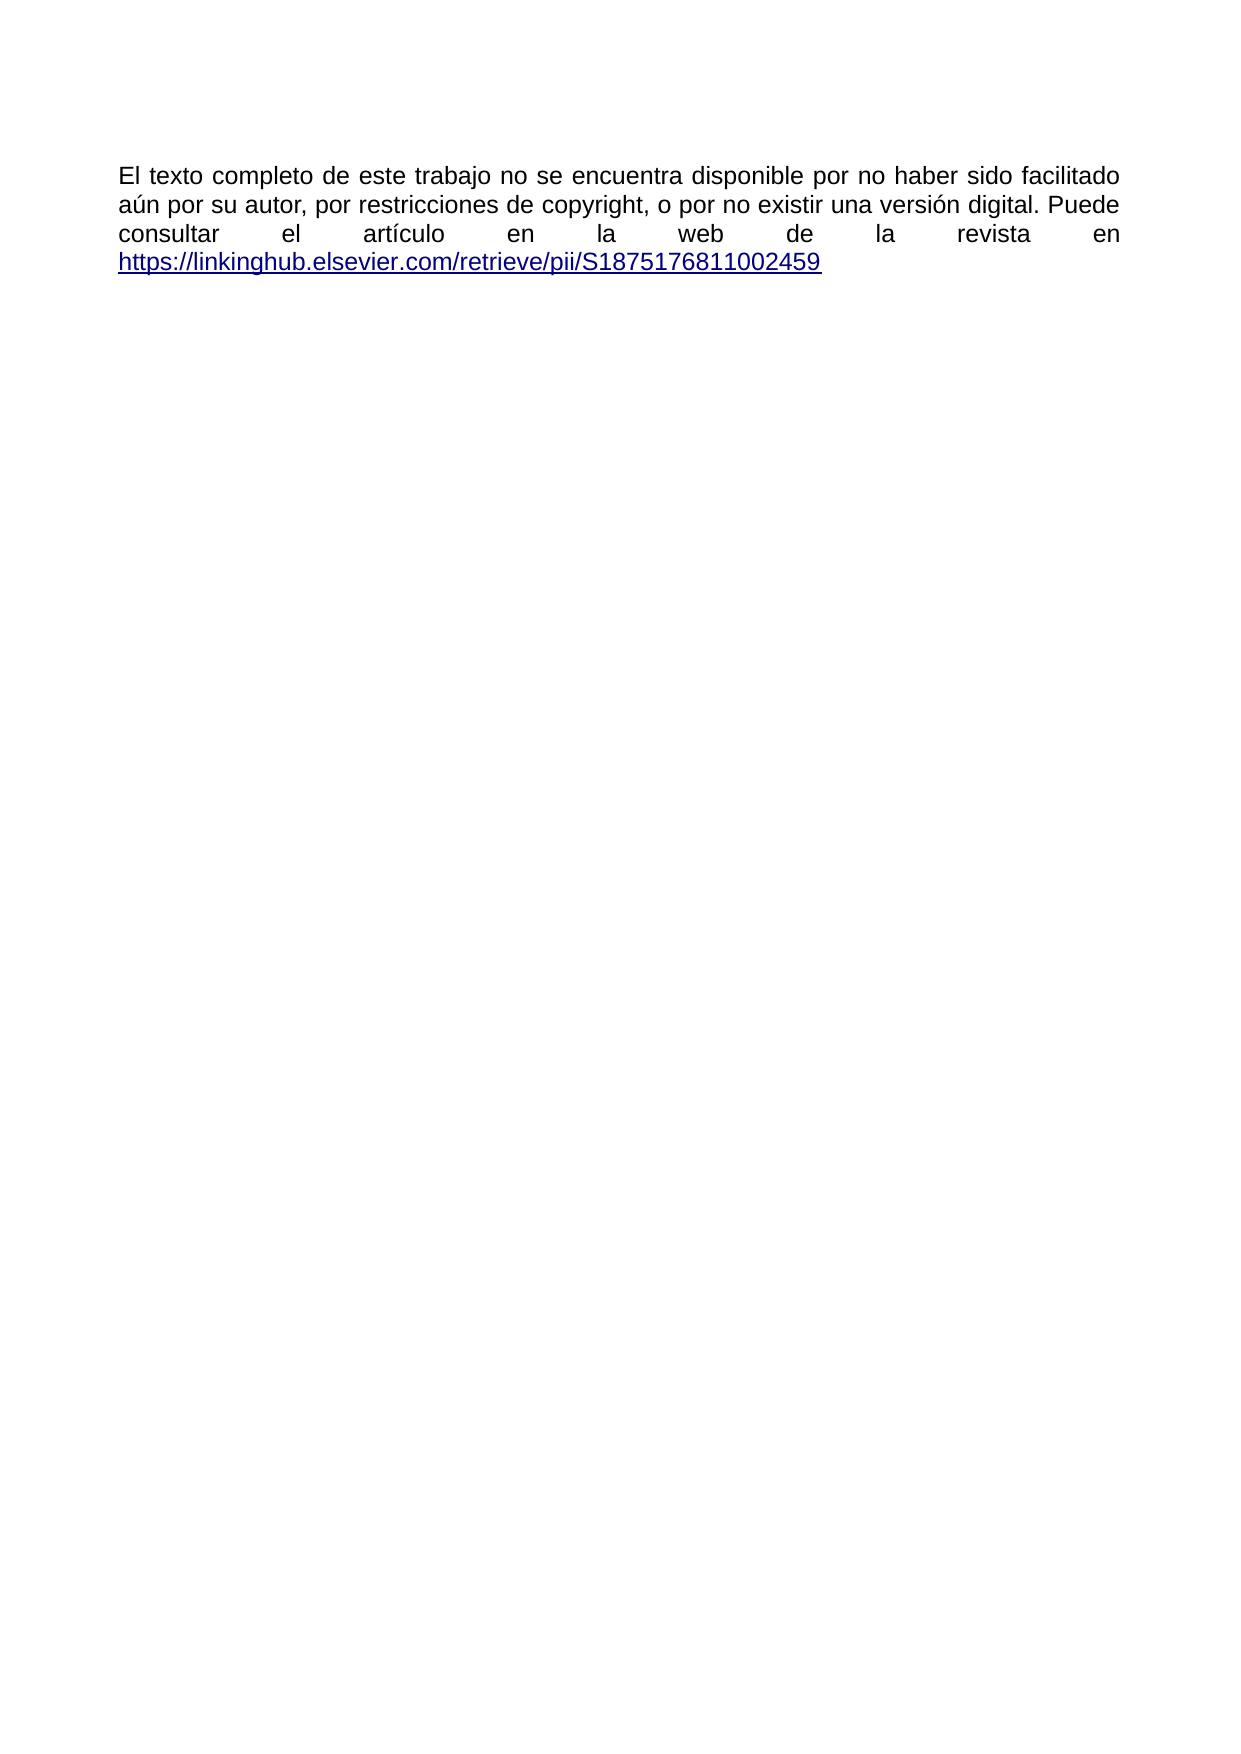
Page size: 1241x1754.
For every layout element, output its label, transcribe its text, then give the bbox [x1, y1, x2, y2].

text El texto completo de este trabajo no se encuentra disponible por no haber sido facilitado aún por su autor, por restricciones de copyright, o por no existir una versión digital. Puede consultar el artículo en la web de la revista en https://linkinghub.elsevier.com/retrieve/pii/S1875176811002459 [118, 161, 1122, 276]
